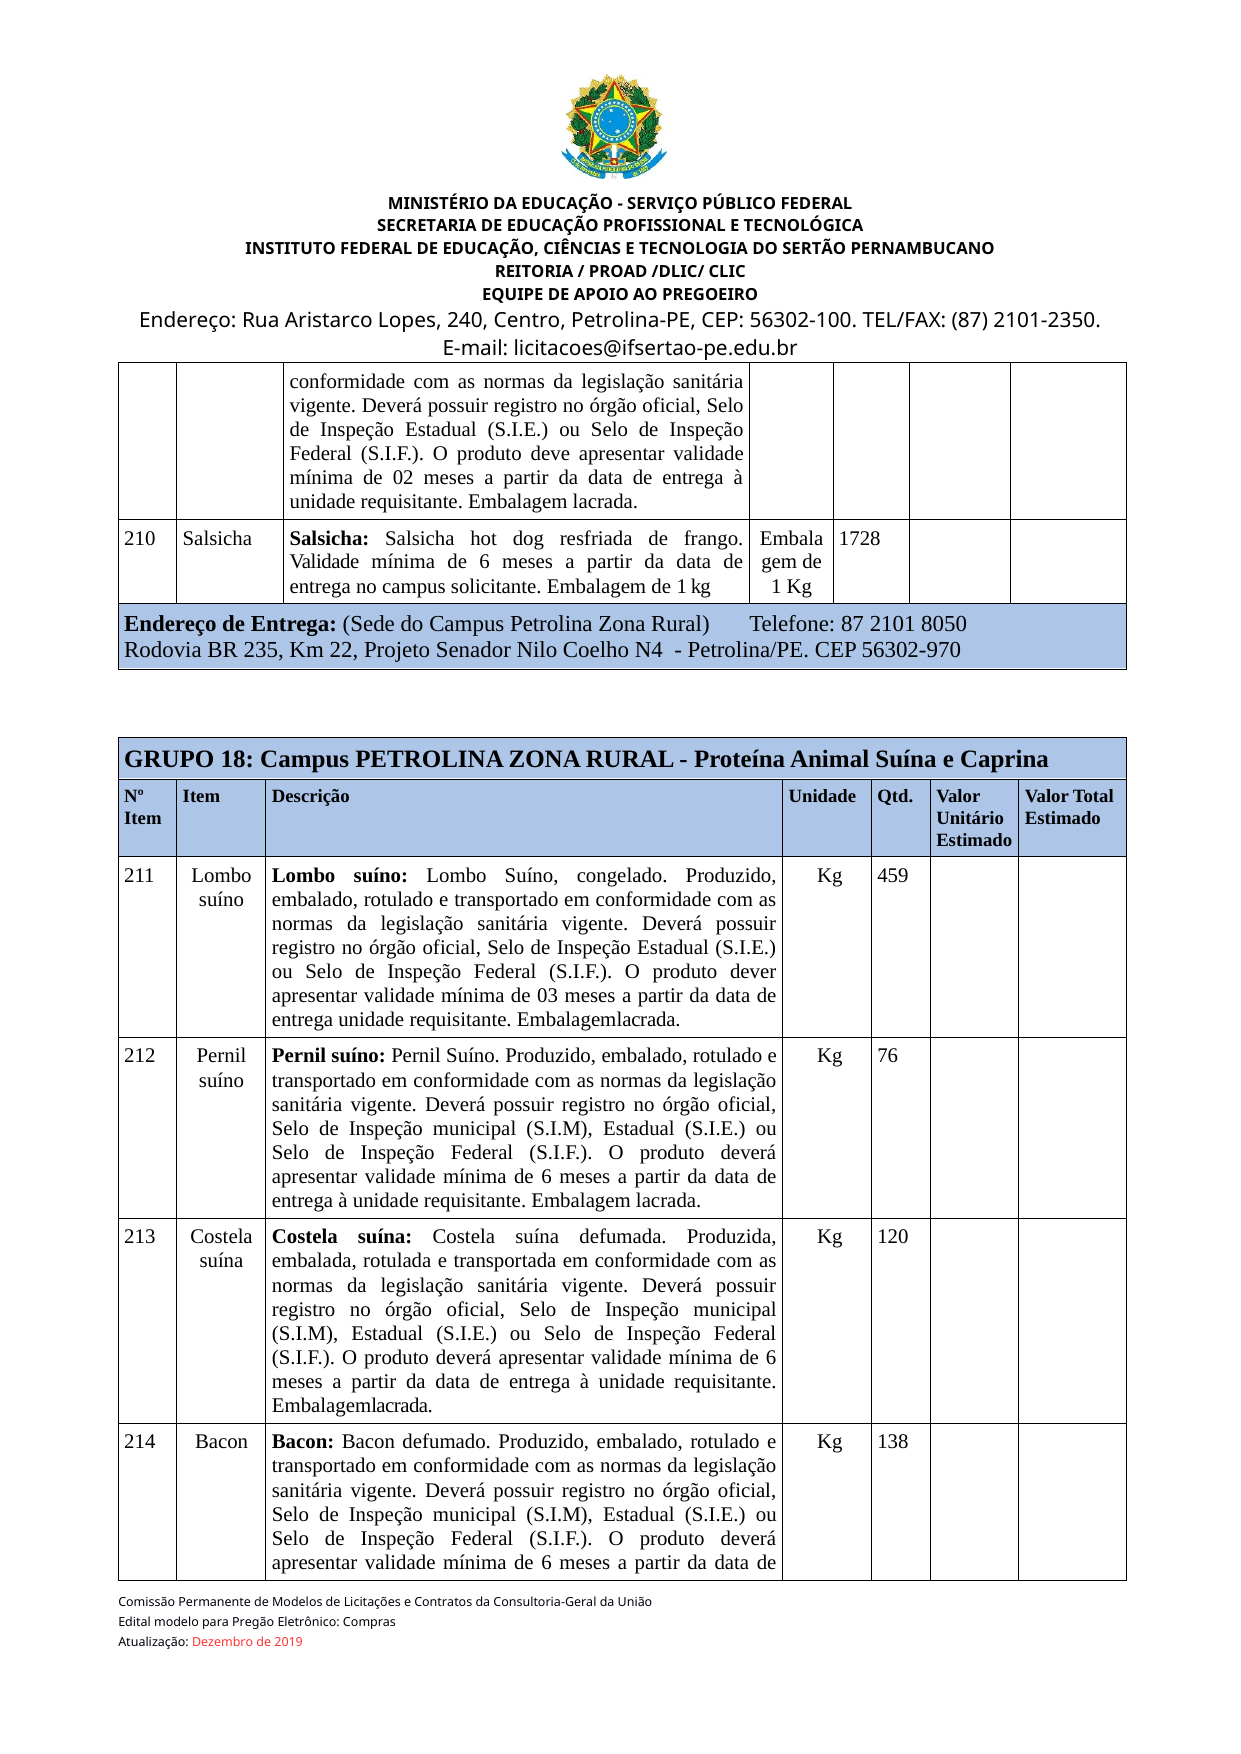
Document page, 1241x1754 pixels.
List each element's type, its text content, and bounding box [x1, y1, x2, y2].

table_cell [931, 857, 1018, 1037]
table_cell Valor Total Estimado [1019, 780, 1126, 856]
table_cell [931, 1219, 1018, 1423]
table_cell 214 [119, 1424, 176, 1579]
table_cell 213 [119, 1219, 176, 1423]
table_cell Pernil suíno: Pernil Suíno. Produzido, embalado, rotulado e transportado em conformidade com as normas da legislação sanitária vigente. Deverá possuir registro no órgão oficial, Selo de Inspeção municipal (S.I.M), Estadual (S.I.E.) ou Selo de Inspeção Federal (S.I.F.). O produto deverá apresentar validade mínima de 6 meses a partir da data de entrega à unidade requisitante. Embalagem lacrada. [266, 1038, 782, 1218]
table_cell 459 [872, 857, 930, 1037]
table_cell Kg [783, 1219, 871, 1423]
table_cell [910, 520, 1010, 603]
table_cell Endereço de Entrega: (Sede do Campus Petrolina Zona Rural) Telefone: 87 2101 8050 Rodovia BR 235, Km 22, Projeto Senador Nilo Coelho N4 - Petrolina/PE. CEP 56302-970 [119, 604, 1126, 668]
table_cell Kg [783, 1424, 871, 1579]
table_cell Kg [783, 1038, 871, 1218]
table_cell conformidade com as normas da legislação sanitária vigente. Deverá possuir registro no órgão oficial, Selo de Inspeção Estadual (S.I.E.) ou Selo de Inspeção Federal (S.I.F.). O produto deve apresentar validade mínima de 02 meses a partir da data de entrega à unidade requisitante. Embalagem lacrada. [284, 363, 749, 519]
table_cell Bacon [177, 1424, 265, 1579]
table_cell 1728 [834, 520, 909, 603]
table_cell Pernil suíno [177, 1038, 265, 1218]
table_cell Embalagem de 1 Kg [750, 520, 833, 603]
table_cell 211 [119, 857, 176, 1037]
table_cell [1019, 1219, 1126, 1423]
table_cell Kg [783, 857, 871, 1037]
table_cell Unidade [783, 780, 871, 856]
table_cell [750, 363, 833, 519]
table_cell [910, 363, 1010, 519]
table_cell Costela suína: Costela suína defumada. Produzida, embalada, rotulada e transportada em conformidade com as normas da legislação sanitária vigente. Deverá possuir registro no órgão oficial, Selo de Inspeção municipal (S.I.M), Estadual (S.I.E.) ou Selo de Inspeção Federal (S.I.F.). O produto deverá apresentar validade mínima de 6 meses a partir da data de entrega à unidade requisitante. Embalagemlacrada. [266, 1219, 782, 1423]
table_cell [1019, 1424, 1126, 1579]
table_cell Salsicha: Salsicha hot dog resfriada de frango. Validade mínima de 6 meses a partir da data de entrega no campus solicitante. Embalagem de 1 kg [284, 520, 749, 603]
table_cell Qtd. [872, 780, 930, 856]
table_cell Salsicha [177, 520, 283, 603]
table_cell [1011, 363, 1126, 519]
table_cell [1011, 520, 1126, 603]
picture [560, 74, 667, 179]
table_cell Item [177, 780, 265, 856]
table_cell [834, 363, 909, 519]
table_header GRUPO 18: Campus PETROLINA ZONA RURAL - Proteína Animal Suína e Caprina [119, 738, 1126, 778]
table_cell [931, 1038, 1018, 1218]
table_cell [931, 1424, 1018, 1579]
table_cell 210 [119, 520, 176, 603]
table_cell [1019, 857, 1126, 1037]
table_cell 120 [872, 1219, 930, 1423]
table_cell 212 [119, 1038, 176, 1218]
table_cell Lombo suíno: Lombo Suíno, congelado. Produzido, embalado, rotulado e transportado em conformidade com as normas da legislação sanitária vigente. Deverá possuir registro no órgão oficial, Selo de Inspeção Estadual (S.I.E.) ou Selo de Inspeção Federal (S.I.F.). O produto dever apresentar validade mínima de 03 meses a partir da data de entrega unidade requisitante. Embalagemlacrada. [266, 857, 782, 1037]
table_cell Nº Item [119, 780, 176, 856]
table_cell 138 [872, 1424, 930, 1579]
table_cell Lombo suíno [177, 857, 265, 1037]
table_cell Valor Unitário Estimado [931, 780, 1018, 856]
table_cell Costela suína [177, 1219, 265, 1423]
table_cell [119, 363, 176, 519]
table_cell Bacon: Bacon defumado. Produzido, embalado, rotulado e transportado em conformidade com as normas da legislação sanitária vigente. Deverá possuir registro no órgão oficial, Selo de Inspeção municipal (S.I.M), Estadual (S.I.E.) ou Selo de Inspeção Federal (S.I.F.). O produto deverá apresentar validade mínima de 6 meses a partir da data de [266, 1424, 782, 1579]
table_cell Descrição [266, 780, 782, 856]
table_cell [1019, 1038, 1126, 1218]
table_cell [177, 363, 283, 519]
table_cell 76 [872, 1038, 930, 1218]
